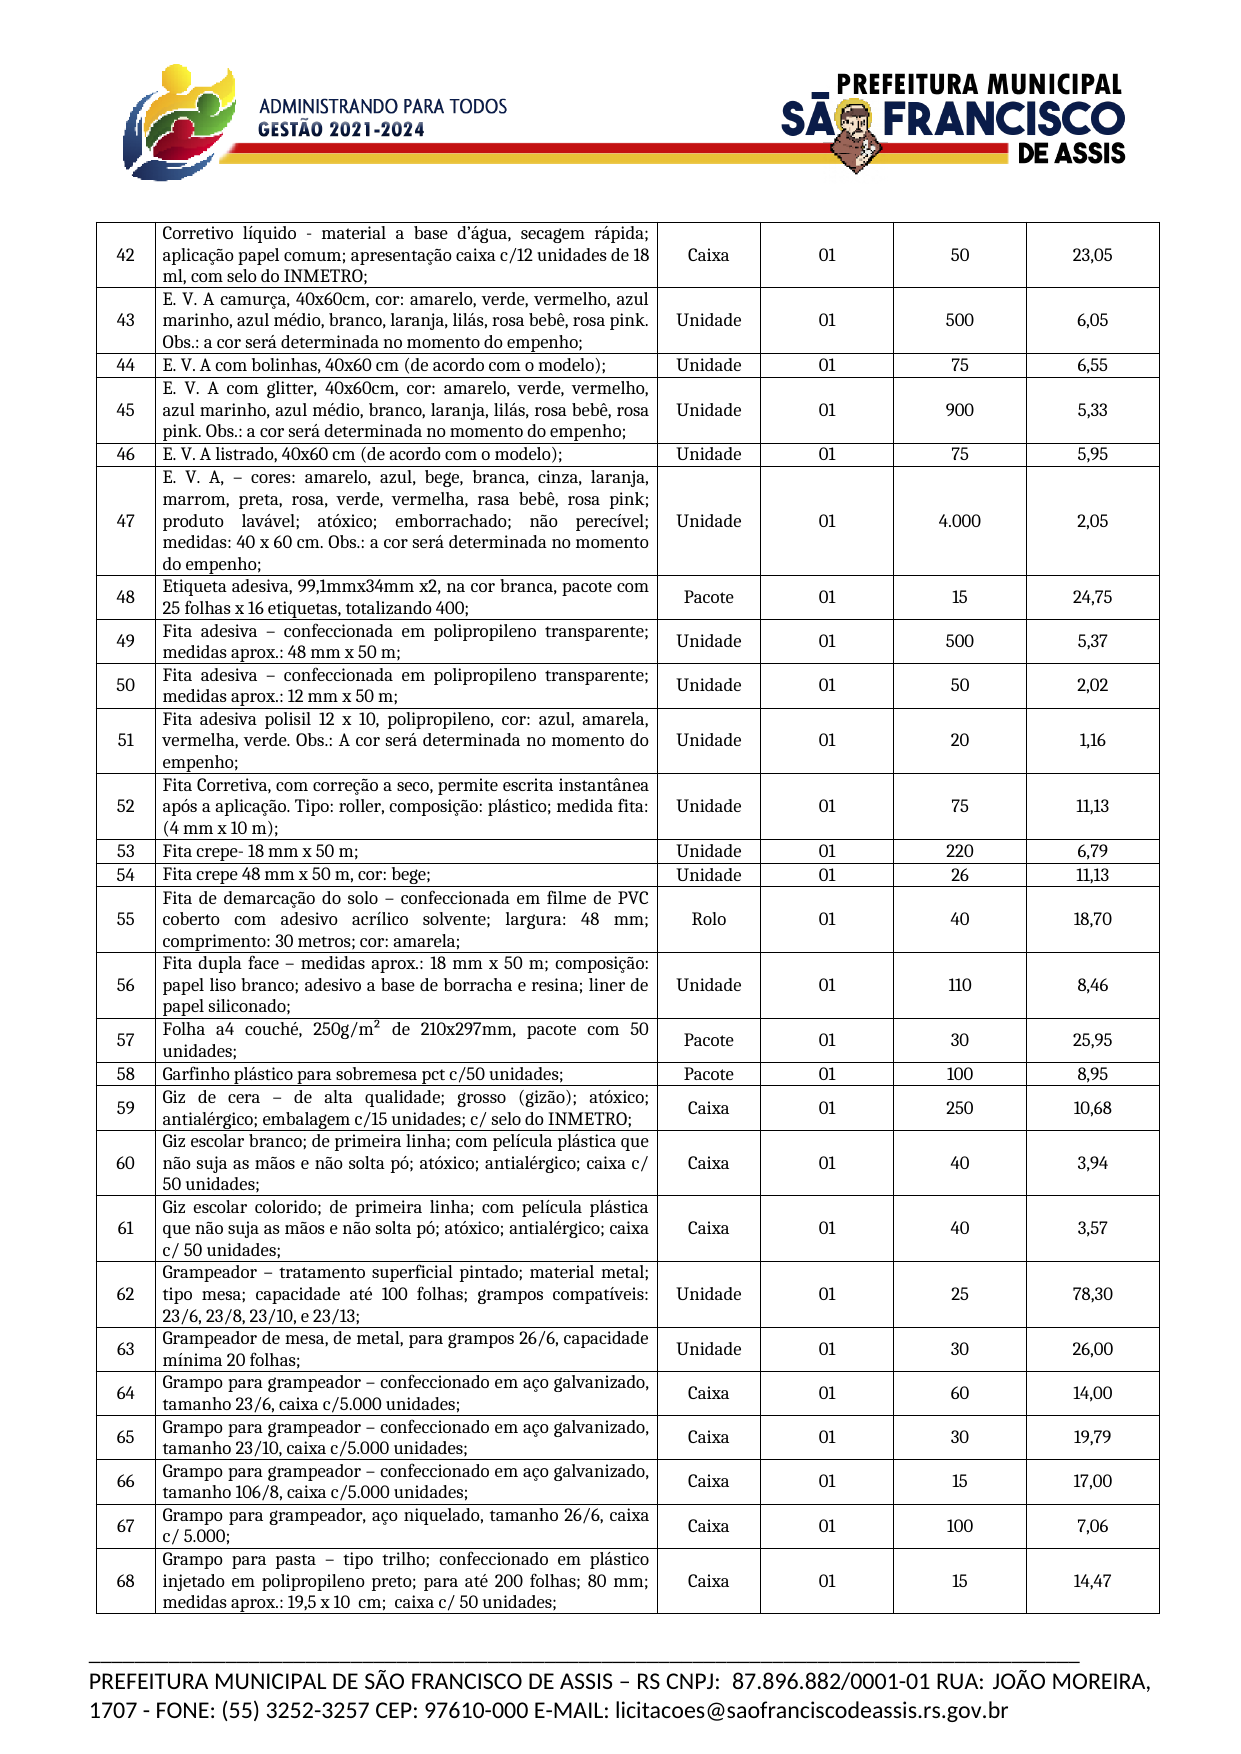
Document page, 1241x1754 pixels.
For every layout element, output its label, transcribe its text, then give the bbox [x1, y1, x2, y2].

table_cell Unidade [658, 1262, 760, 1327]
table_cell Unidade [658, 354, 760, 377]
table_cell 67 [97, 1505, 155, 1548]
table_cell 8,95 [1027, 1063, 1159, 1085]
table_cell 30 [894, 1416, 1026, 1459]
table_cell E. V. A listrado, 40x60 cm (de acordo com o modelo); [156, 444, 657, 466]
table_cell Pacote [658, 1063, 760, 1085]
table_cell 66 [97, 1460, 155, 1503]
table_cell Unidade [658, 378, 760, 442]
table_cell 2,02 [1027, 664, 1159, 707]
table_cell Pacote [658, 576, 760, 619]
table_cell Unidade [658, 467, 760, 575]
table_cell 01 [761, 223, 893, 287]
table_cell Unidade [658, 774, 760, 839]
table_cell 64 [97, 1372, 155, 1415]
table_cell 01 [761, 1262, 893, 1327]
table_cell Grampo para pasta – tipo trilho; confeccionado em plástico injetado em polipropileno preto; para até 200 folhas; 80 mm; medidas aprox.: 19,5 x 10 cm; caixa c/ 50 unidades; [156, 1549, 657, 1613]
table_cell Unidade [658, 620, 760, 663]
table_cell 11,13 [1027, 864, 1159, 886]
table_cell 01 [761, 1460, 893, 1503]
table_cell 01 [761, 1196, 893, 1261]
table_cell 01 [761, 467, 893, 575]
table_cell 44 [97, 354, 155, 377]
table_cell 25 [894, 1262, 1026, 1327]
table_cell Pacote [658, 1019, 760, 1062]
table_cell 11,13 [1027, 774, 1159, 839]
table_cell Caixa [658, 1086, 760, 1129]
table_cell 7,06 [1027, 1505, 1159, 1548]
table_cell Fita crepe- 18 mm x 50 m; [156, 840, 657, 862]
table_cell Caixa [658, 1131, 760, 1195]
table_cell 01 [761, 1063, 893, 1085]
table_cell 55 [97, 887, 155, 952]
table_cell Corretivo líquido - material a base d’água, secagem rápida; aplicação papel comum; apresentação caixa c/12 unidades de 18 ml, com selo do INMETRO; [156, 223, 657, 287]
table_cell 23,05 [1027, 223, 1159, 287]
table_cell 01 [761, 864, 893, 886]
table_cell 01 [761, 354, 893, 377]
table_cell 01 [761, 664, 893, 707]
table_cell 40 [894, 887, 1026, 952]
table_cell Fita crepe 48 mm x 50 m, cor: bege; [156, 864, 657, 886]
table_cell Caixa [658, 1416, 760, 1459]
table_cell Unidade [658, 709, 760, 773]
table_cell 15 [894, 1549, 1026, 1613]
table_cell 20 [894, 709, 1026, 773]
table_cell Grampo para grampeador, aço niquelado, tamanho 26/6, caixa c/ 5.000; [156, 1505, 657, 1548]
table_cell 45 [97, 378, 155, 442]
table_cell Giz escolar colorido; de primeira linha; com película plástica que não suja as mãos e não solta pó; atóxico; antialérgico; caixa c/ 50 unidades; [156, 1196, 657, 1261]
table_cell Unidade [658, 444, 760, 466]
table_cell 6,55 [1027, 354, 1159, 377]
table_cell 01 [761, 887, 893, 952]
table_cell Caixa [658, 1372, 760, 1415]
table_cell E. V. A camurça, 40x60cm, cor: amarelo, verde, vermelho, azul marinho, azul médio, branco, laranja, lilás, rosa bebê, rosa pink. Obs.: a cor será determinada no momento do empenho; [156, 288, 657, 353]
table_cell 01 [761, 1505, 893, 1548]
table_cell 46 [97, 444, 155, 466]
table_cell 5,33 [1027, 378, 1159, 442]
table_cell 59 [97, 1086, 155, 1129]
table_cell 25,95 [1027, 1019, 1159, 1062]
table_cell Giz de cera – de alta qualidade; grosso (gizão); atóxico; antialérgico; embalagem c/15 unidades; c/ selo do INMETRO; [156, 1086, 657, 1129]
table_cell 01 [761, 1549, 893, 1613]
table_cell 18,70 [1027, 887, 1159, 952]
table_cell 250 [894, 1086, 1026, 1129]
table_cell 01 [761, 774, 893, 839]
table_cell Fita de demarcação do solo – confeccionada em filme de PVC coberto com adesivo acrílico solvente; largura: 48 mm; comprimento: 30 metros; cor: amarela; [156, 887, 657, 952]
table_cell 15 [894, 1460, 1026, 1503]
table_cell Fita dupla face – medidas aprox.: 18 mm x 50 m; composição: papel liso branco; adesivo a base de borracha e resina; liner de papel siliconado; [156, 953, 657, 1018]
table_cell E. V. A com glitter, 40x60cm, cor: amarelo, verde, vermelho, azul marinho, azul médio, branco, laranja, lilás, rosa bebê, rosa pink. Obs.: a cor será determinada no momento do empenho; [156, 378, 657, 442]
table_cell 51 [97, 709, 155, 773]
table_cell 500 [894, 288, 1026, 353]
table_cell 56 [97, 953, 155, 1018]
table_cell 500 [894, 620, 1026, 663]
table_cell 65 [97, 1416, 155, 1459]
table_cell 43 [97, 288, 155, 353]
table_cell 01 [761, 444, 893, 466]
table_cell 30 [894, 1328, 1026, 1371]
table_cell 10,68 [1027, 1086, 1159, 1129]
table_cell 3,94 [1027, 1131, 1159, 1195]
table_cell 01 [761, 1416, 893, 1459]
table_cell 5,95 [1027, 444, 1159, 466]
table_cell Fita adesiva – confeccionada em polipropileno transparente; medidas aprox.: 48 mm x 50 m; [156, 620, 657, 663]
table_cell 61 [97, 1196, 155, 1261]
table_cell 30 [894, 1019, 1026, 1062]
table_cell 50 [97, 664, 155, 707]
table_cell 53 [97, 840, 155, 862]
table_cell Grampeador – tratamento superficial pintado; material metal; tipo mesa; capacidade até 100 folhas; grampos compatíveis: 23/6, 23/8, 23/10, e 23/13; [156, 1262, 657, 1327]
table_cell 47 [97, 467, 155, 575]
table_cell 01 [761, 1328, 893, 1371]
table_cell 68 [97, 1549, 155, 1613]
table_cell 48 [97, 576, 155, 619]
table_cell 60 [894, 1372, 1026, 1415]
table_cell 62 [97, 1262, 155, 1327]
table_cell Unidade [658, 288, 760, 353]
table_cell Unidade [658, 1328, 760, 1371]
table_cell 63 [97, 1328, 155, 1371]
table_cell 8,46 [1027, 953, 1159, 1018]
table_cell 5,37 [1027, 620, 1159, 663]
table_cell 01 [761, 288, 893, 353]
table_cell 17,00 [1027, 1460, 1159, 1503]
table_cell Caixa [658, 1549, 760, 1613]
table_cell Unidade [658, 864, 760, 886]
table_cell Etiqueta adesiva, 99,1mmx34mm x2, na cor branca, pacote com 25 folhas x 16 etiquetas, totalizando 400; [156, 576, 657, 619]
table_cell Rolo [658, 887, 760, 952]
table_cell 75 [894, 774, 1026, 839]
table_cell 75 [894, 354, 1026, 377]
table_cell 15 [894, 576, 1026, 619]
table_cell 78,30 [1027, 1262, 1159, 1327]
table_cell 6,05 [1027, 288, 1159, 353]
table_cell 01 [761, 709, 893, 773]
table_cell 58 [97, 1063, 155, 1085]
table_cell 01 [761, 1086, 893, 1129]
table_cell 220 [894, 840, 1026, 862]
table_cell 01 [761, 1372, 893, 1415]
table_cell 01 [761, 953, 893, 1018]
table_cell 75 [894, 444, 1026, 466]
table_cell Caixa [658, 1505, 760, 1548]
table_cell Fita adesiva polisil 12 x 10, polipropileno, cor: azul, amarela, vermelha, verde. Obs.: A cor será determinada no momento do empenho; [156, 709, 657, 773]
table_cell 14,47 [1027, 1549, 1159, 1613]
table_cell 52 [97, 774, 155, 839]
table_cell 26 [894, 864, 1026, 886]
table_cell 50 [894, 223, 1026, 287]
table_cell 57 [97, 1019, 155, 1062]
table_cell 900 [894, 378, 1026, 442]
table_cell 40 [894, 1131, 1026, 1195]
table_cell 26,00 [1027, 1328, 1159, 1371]
table_cell 24,75 [1027, 576, 1159, 619]
table_cell 110 [894, 953, 1026, 1018]
table_cell Giz escolar branco; de primeira linha; com película plástica que não suja as mãos e não solta pó; atóxico; antialérgico; caixa c/ 50 unidades; [156, 1131, 657, 1195]
table_cell 01 [761, 620, 893, 663]
table_cell E. V. A com bolinhas, 40x60 cm (de acordo com o modelo); [156, 354, 657, 377]
table_cell 3,57 [1027, 1196, 1159, 1261]
table_cell 01 [761, 378, 893, 442]
table_cell 50 [894, 664, 1026, 707]
table_cell 1,16 [1027, 709, 1159, 773]
table_cell 01 [761, 576, 893, 619]
table_cell Unidade [658, 953, 760, 1018]
table_cell Grampeador de mesa, de metal, para grampos 26/6, capacidade mínima 20 folhas; [156, 1328, 657, 1371]
table_cell 40 [894, 1196, 1026, 1261]
table_cell Garfinho plástico para sobremesa pct c/50 unidades; [156, 1063, 657, 1085]
table_cell 19,79 [1027, 1416, 1159, 1459]
table_cell 100 [894, 1063, 1026, 1085]
table_cell Unidade [658, 840, 760, 862]
table_cell 100 [894, 1505, 1026, 1548]
table_cell 2,05 [1027, 467, 1159, 575]
table_cell 42 [97, 223, 155, 287]
table_cell E. V. A, – cores: amarelo, azul, bege, branca, cinza, laranja, marrom, preta, rosa, verde, vermelha, rasa bebê, rosa pink; produto lavável; atóxico; emborrachado; não perecível; medidas: 40 x 60 cm. Obs.: a cor será determinada no momento do empenho; [156, 467, 657, 575]
table_cell 01 [761, 1131, 893, 1195]
table_cell 60 [97, 1131, 155, 1195]
table_cell Fita adesiva – confeccionada em polipropileno transparente; medidas aprox.: 12 mm x 50 m; [156, 664, 657, 707]
table_cell 4.000 [894, 467, 1026, 575]
table_cell 14,00 [1027, 1372, 1159, 1415]
table_cell 01 [761, 840, 893, 862]
table_cell 6,79 [1027, 840, 1159, 862]
table_cell Caixa [658, 223, 760, 287]
table_cell 54 [97, 864, 155, 886]
table_cell Folha a4 couché, 250g/m² de 210x297mm, pacote com 50 unidades; [156, 1019, 657, 1062]
table_cell 01 [761, 1019, 893, 1062]
table_cell 49 [97, 620, 155, 663]
table_cell Caixa [658, 1196, 760, 1261]
table_cell Unidade [658, 664, 760, 707]
table_cell Caixa [658, 1460, 760, 1503]
table_cell Fita Corretiva, com correção a seco, permite escrita instantânea após a aplicação. Tipo: roller, composição: plástico; medida fita: (4 mm x 10 m); [156, 774, 657, 839]
